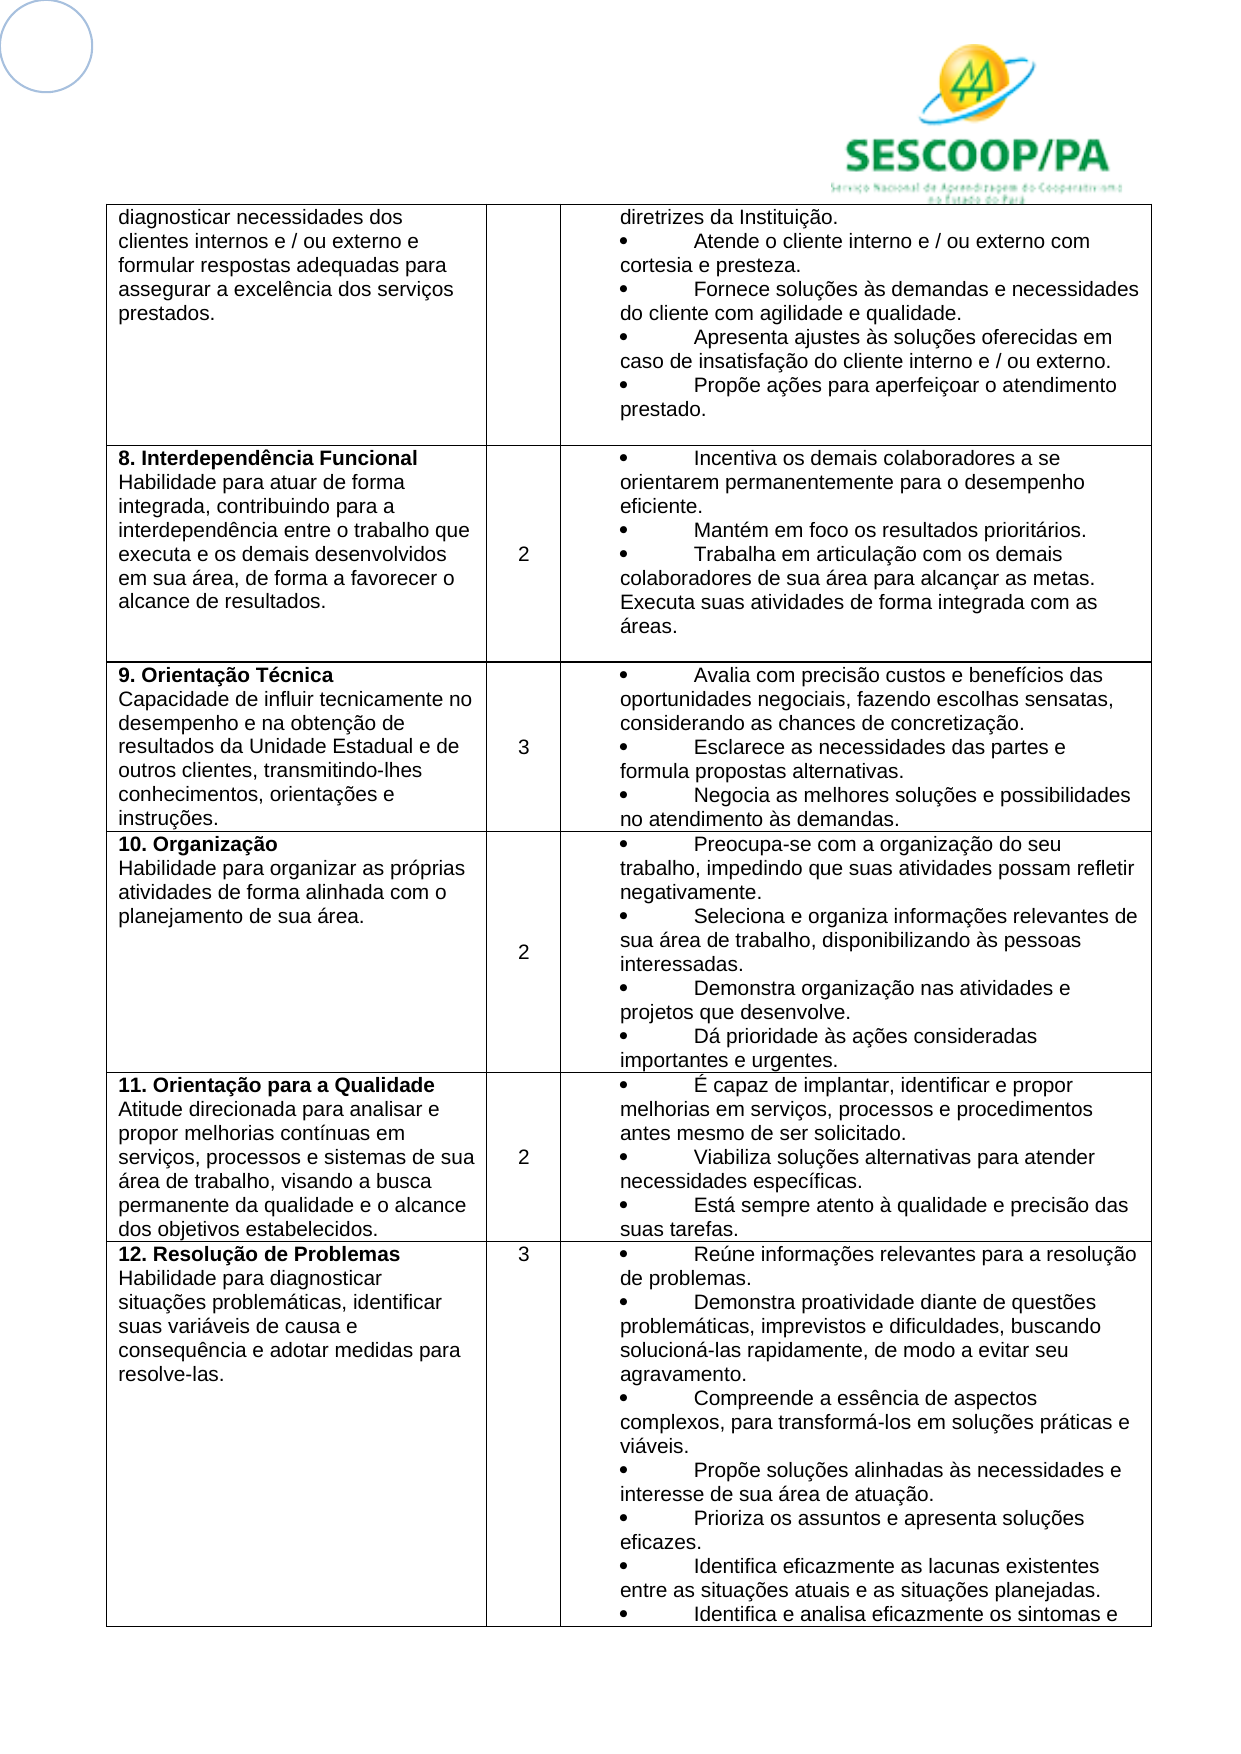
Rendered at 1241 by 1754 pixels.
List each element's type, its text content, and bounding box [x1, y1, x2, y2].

table_cell 8. Interdependência Funcional Habilidade para atuar de forma integrada, contribuindo para a interdependência entre o trabalho que executa e os demais desenvolvidos em sua área, de forma a favorecer o alcance de resultados. [107, 446, 486, 661]
table_cell 11. Orientação para a Qualidade Atitude direcionada para analisar e propor melhorias contínuas em serviços, processos e sistemas de sua área de trabalho, visando a busca permanente da qualidade e o alcance dos objetivos estabelecidos. [107, 1073, 486, 1241]
table_cell 2 [487, 832, 560, 1072]
table_cell diretrizes da Instituição. Atende o cliente interno e / ou externo com cortesia e presteza. Fornece soluções às demandas e necessidades do cliente com agilidade e qualidade. Apresenta ajustes às soluções oferecidas em caso de insatisfação do cliente interno e / ou externo. Propõe ações para aperfeiçoar o atendimento prestado. [561, 205, 1151, 444]
table_cell Incentiva os demais colaboradores a se orientarem permanentemente para o desempenho eficiente. Mantém em foco os resultados prioritários. Trabalha em articulação com os demais colaboradores de sua área para alcançar as metas. Executa suas atividades de forma integrada com as áreas. [561, 446, 1151, 661]
table_cell É capaz de implantar, identificar e propor melhorias em serviços, processos e procedimentos antes mesmo de ser solicitado. Viabiliza soluções alternativas para atender necessidades específicas. Está sempre atento à qualidade e precisão das suas tarefas. [561, 1073, 1151, 1241]
table_cell Avalia com precisão custos e benefícios das oportunidades negociais, fazendo escolhas sensatas, considerando as chances de concretização. Esclarece as necessidades das partes e formula propostas alternativas. Negocia as melhores soluções e possibilidades no atendimento às demandas. [561, 663, 1151, 831]
table_cell 2 [487, 1073, 560, 1241]
table_cell 9. Orientação Técnica Capacidade de influir tecnicamente no desempenho e na obtenção de resultados da Unidade Estadual e de outros clientes, transmitindo-lhes conhecimentos, orientações e instruções. [107, 663, 486, 831]
table_cell Reúne informações relevantes para a resolução de problemas. Demonstra proatividade diante de questões problemáticas, imprevistos e dificuldades, buscando solucioná-las rapidamente, de modo a evitar seu agravamento. Compreende a essência de aspectos complexos, para transformá-los em soluções práticas e viáveis. Propõe soluções alinhadas às necessidades e interesse de sua área de atuação. Prioriza os assuntos e apresenta soluções eficazes. Identifica eficazmente as lacunas existentes entre as situações atuais e as situações planejadas. Identifica e analisa eficazmente os sintomas e [561, 1242, 1151, 1626]
table_cell 12. Resolução de Problemas Habilidade para diagnosticar situações problemáticas, identificar suas variáveis de causa e consequência e adotar medidas para resolve-las. [107, 1242, 486, 1626]
table_cell diagnosticar necessidades dos clientes internos e / ou externo e formular respostas adequadas para assegurar a excelência dos serviços prestados. [107, 205, 486, 444]
table_cell 3 [487, 1242, 560, 1626]
table_cell 3 [487, 663, 560, 831]
table_cell 2 [487, 446, 560, 661]
table_cell 10. Organização Habilidade para organizar as próprias atividades de forma alinhada com o planejamento de sua área. [107, 832, 486, 1072]
table_cell Preocupa-se com a organização do seu trabalho, impedindo que suas atividades possam refletir negativamente. Seleciona e organiza informações relevantes de sua área de trabalho, disponibilizando às pessoas interessadas. Demonstra organização nas atividades e projetos que desenvolve. Dá prioridade às ações consideradas importantes e urgentes. [561, 832, 1151, 1072]
table_cell [487, 205, 560, 444]
